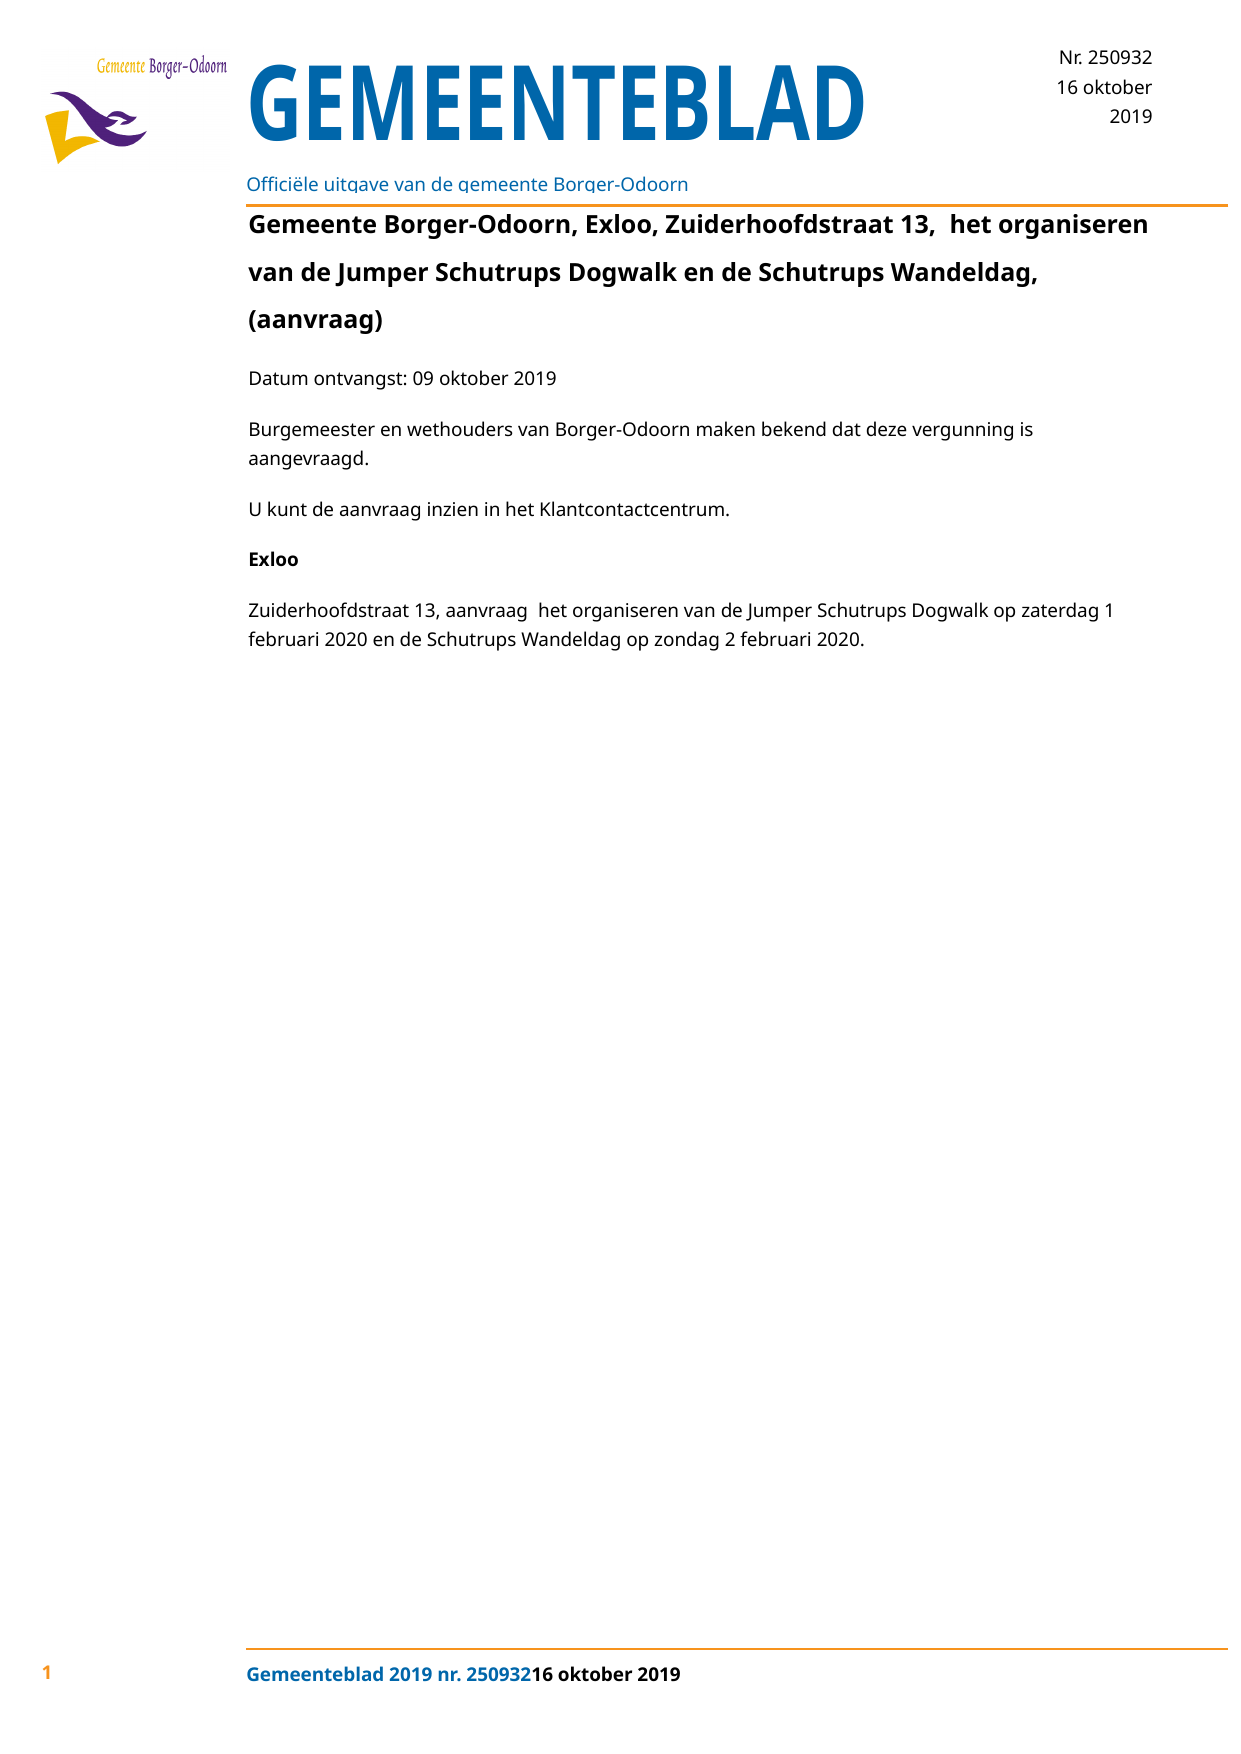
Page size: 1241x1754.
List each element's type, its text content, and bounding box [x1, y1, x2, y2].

text Burgemeester en wethouders van Borger-Odoorn maken bekend dat deze vergunning is aangevraagd. [248, 416, 1152, 471]
text U kunt de aanvraag inzien in het Klantcontactcentrum. [248, 496, 1152, 522]
text Datum ontvangst: 09 oktober 2019 [248, 366, 1152, 391]
text Exloo [248, 546, 1152, 572]
text Gemeente Borger-Odoorn, Exloo, Zuiderhoofdstraat 13, het organiseren van de Jumper Schutrups Dogwalk en de Schutrups Wandeldag, (aanvraag) [248, 207, 1152, 336]
text Zuiderhoofdstraat 13, aanvraag het organiseren van de Jumper Schutrups Dogwalk op zaterdag 1 februari 2020 en de Schutrups Wandeldag op zondag 2 februari 2020. [248, 597, 1152, 652]
picture [41, 47, 231, 172]
